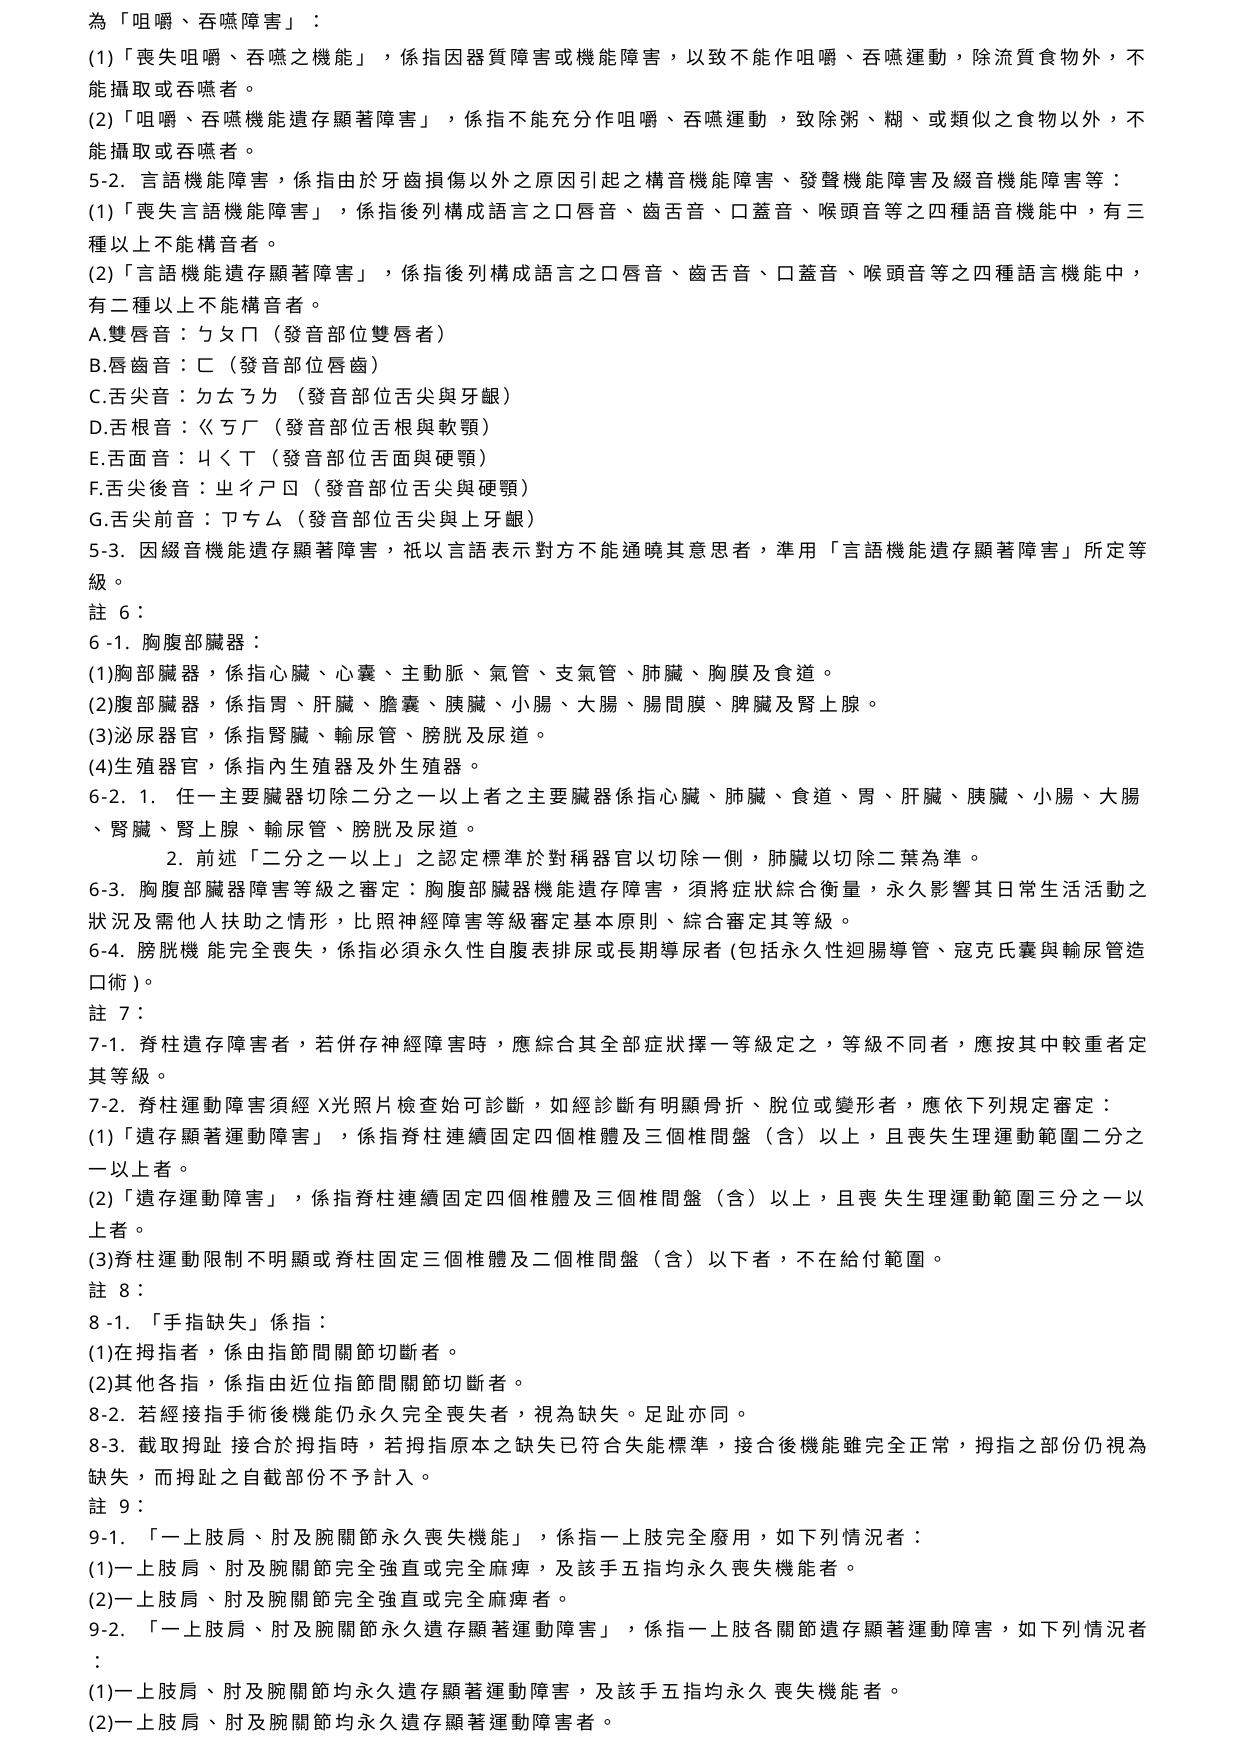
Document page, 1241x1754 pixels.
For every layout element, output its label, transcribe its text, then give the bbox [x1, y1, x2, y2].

text 註 9： [89, 1492, 1240, 1519]
text (1)一上肢肩、肘及腕關節完全強直或完全麻痺，及該手五指均永久喪失機能者。 [89, 1553, 1240, 1581]
text E.舌面音：ㄐㄑㄒ（發音部位舌面與硬顎） [89, 443, 1240, 470]
text 其等級。 [89, 1062, 1240, 1089]
text 8-3. 截取拇趾 接合於拇指時，若拇指原本之缺失已符合失能標準，接合後機能雖完全正常，拇指之部份仍視為 [89, 1430, 1240, 1457]
text 狀況及需他人扶助之情形，比照神經障害等級審定基本原則、綜合審定其等級。 [89, 907, 1240, 934]
text F.舌尖後音：ㄓㄔㄕㄖ（發音部位舌尖與硬顎） [89, 474, 1240, 501]
text 級。 [89, 568, 1240, 595]
text (4)生殖器官，係指內生殖器及外生殖器。 [89, 751, 1240, 778]
text (2)「言語機能遺存顯著障害」，係指後列構成語言之口唇音、齒舌音、口蓋音、喉頭音等之四種語言機能中， [89, 258, 1240, 286]
text 一以上者。 [89, 1154, 1240, 1181]
text 能攝取或吞嚥者。 [89, 75, 1240, 102]
text 5-2. 言語機能障害，係指由於牙齒損傷以外之原因引起之構音機能障害、發聲機能障害及綴音機能障害等： [89, 166, 1240, 193]
text (2)一上肢肩、肘及腕關節均永久遺存顯著運動障害者。 [89, 1707, 1240, 1735]
text (1)「喪失言語機能障害」，係指後列構成語言之口唇音、齒舌音、口蓋音、喉頭音等之四種語音機能中，有三 [89, 197, 1240, 224]
text (2)腹部臟器，係指胃、肝臟、膽囊、胰臟、小腸、大腸、腸間膜、脾臟及腎上腺。 [89, 690, 1240, 717]
text (3)泌尿器官，係指腎臟、輸尿管、膀胱及尿道。 [89, 721, 1240, 748]
text 種以上不能構音者。 [89, 229, 1240, 256]
text 為「咀嚼、吞嚥障害」： [89, 0, 1147, 36]
text 8 -1. 「手指缺失」係指： [89, 1307, 1240, 1334]
text (1)在拇指者，係由指節間關節切斷者。 [89, 1338, 1240, 1365]
text 有二種以上不能構音者。 [89, 291, 1240, 318]
text 註 7： [89, 999, 1240, 1026]
text ： [89, 1647, 1240, 1675]
text B.唇齒音：ㄈ（發音部位唇齒） [89, 351, 1240, 378]
text 9-1. 「一上肢肩、肘及腕關節永久喪失機能」，係指一上肢完全廢用，如下列情況者： [89, 1523, 1240, 1550]
text (1)胸部臟器，係指心臟、心囊、主動脈、氣管、支氣管、肺臟、胸膜及食道。 [89, 659, 1240, 686]
text 6-4. 膀胱機 能完全喪失，係指必須永久性自腹表排尿或長期導尿者 (包括永久性迴腸導管、寇克氏囊與輸尿管造口術 )。 [89, 936, 1148, 994]
text 上者。 [89, 1216, 1240, 1243]
text 6-3. 胸腹部臟器障害等級之審定：胸腹部臟器機能遺存障害，須將症狀綜合衡量，永久影響其日常生活活動之 [89, 874, 1240, 902]
text G.舌尖前音：ㄗㄘㄙ（發音部位舌尖與上牙齦） [89, 505, 1240, 532]
text 9-2. 「一上肢肩、肘及腕關節永久遺存顯著運動障害」，係指一上肢各關節遺存顯著運動障害，如下列情況者 [89, 1615, 1240, 1642]
text 6 -1. 胸腹部臟器： [89, 628, 1240, 655]
text (2)「咀嚼、吞嚥機能遺存顯著障害」，係指不能充分作咀嚼、吞嚥運動 ，致除粥、糊、或類似之食物以外，不 [89, 104, 1240, 131]
text (1)「喪失咀嚼、吞嚥之機能」，係指因器質障害或機能障害，以致不能作咀嚼、吞嚥運動，除流質食物外，不 [89, 43, 1240, 70]
text 5-3. 因綴音機能遺存顯著障害，祇以言語表示對方不能通曉其意思者，準用「言語機能遺存顯著障害」所定等 [89, 536, 1240, 563]
text 6-2. 1. 任一主要臟器切除二分之一以上者之主要臟器係指心臟、肺臟、食道、胃、肝臟、胰臟、小腸、大腸 [89, 782, 1240, 809]
text 7-1. 脊柱遺存障害者，若併存神經障害時，應綜合其全部症狀擇一等級定之，等級不同者，應按其中較重者定 [89, 1029, 1240, 1057]
text (1)「遺存顯著運動障害」，係指脊柱連續固定四個椎體及三個椎間盤（含）以上，且喪失生理運動範圍二分之 [89, 1122, 1240, 1149]
text C.舌尖音：ㄉㄊㄋㄌ （發音部位舌尖與牙齦） [89, 382, 1240, 409]
text (3)脊柱運動限制不明顯或脊柱固定三個椎體及二個椎間盤（含）以下者，不在給付範圍。註 8： [89, 1245, 951, 1303]
text 缺失，而拇趾之自截部份不予計入。 [89, 1463, 1240, 1490]
text D.舌根音：ㄍㄎㄏ（發音部位舌根與軟顎） [89, 412, 1240, 440]
text (2)其他各指，係指由近位指節間關節切斷者。 [89, 1369, 1240, 1396]
text (2)「遺存運動障害」，係指脊柱連續固定四個椎體及三個椎間盤（含）以上，且喪 失生理運動範圍三分之一以 [89, 1183, 1240, 1211]
text (1)一上肢肩、肘及腕關節均永久遺存顯著運動障害，及該手五指均永久 喪失機能者。 [89, 1677, 1240, 1704]
text 能攝取或吞嚥者。 [89, 137, 1240, 164]
text A.雙唇音：ㄅㄆㄇ（發音部位雙唇者） [89, 320, 1240, 347]
text (2)一上肢肩、肘及腕關節完全強直或完全麻痺者。 [89, 1584, 1240, 1611]
text 、腎臟、腎上腺、輸尿管、膀胱及尿道。 [89, 814, 1240, 841]
text 註 6： [89, 597, 1240, 624]
text 7-2. 脊柱運動障害須經 X光照片檢查始可診斷，如經診斷有明顯骨折、脫位或變形者，應依下列規定審定： [89, 1091, 1240, 1118]
text 8-2. 若經接指手術後機能仍永久完全喪失者，視為缺失。足趾亦同。 [89, 1399, 1240, 1427]
text 2. 前述「二分之一以上」之認定標準於對稱器官以切除一側，肺臟以切除二葉為準。 [166, 844, 1240, 871]
